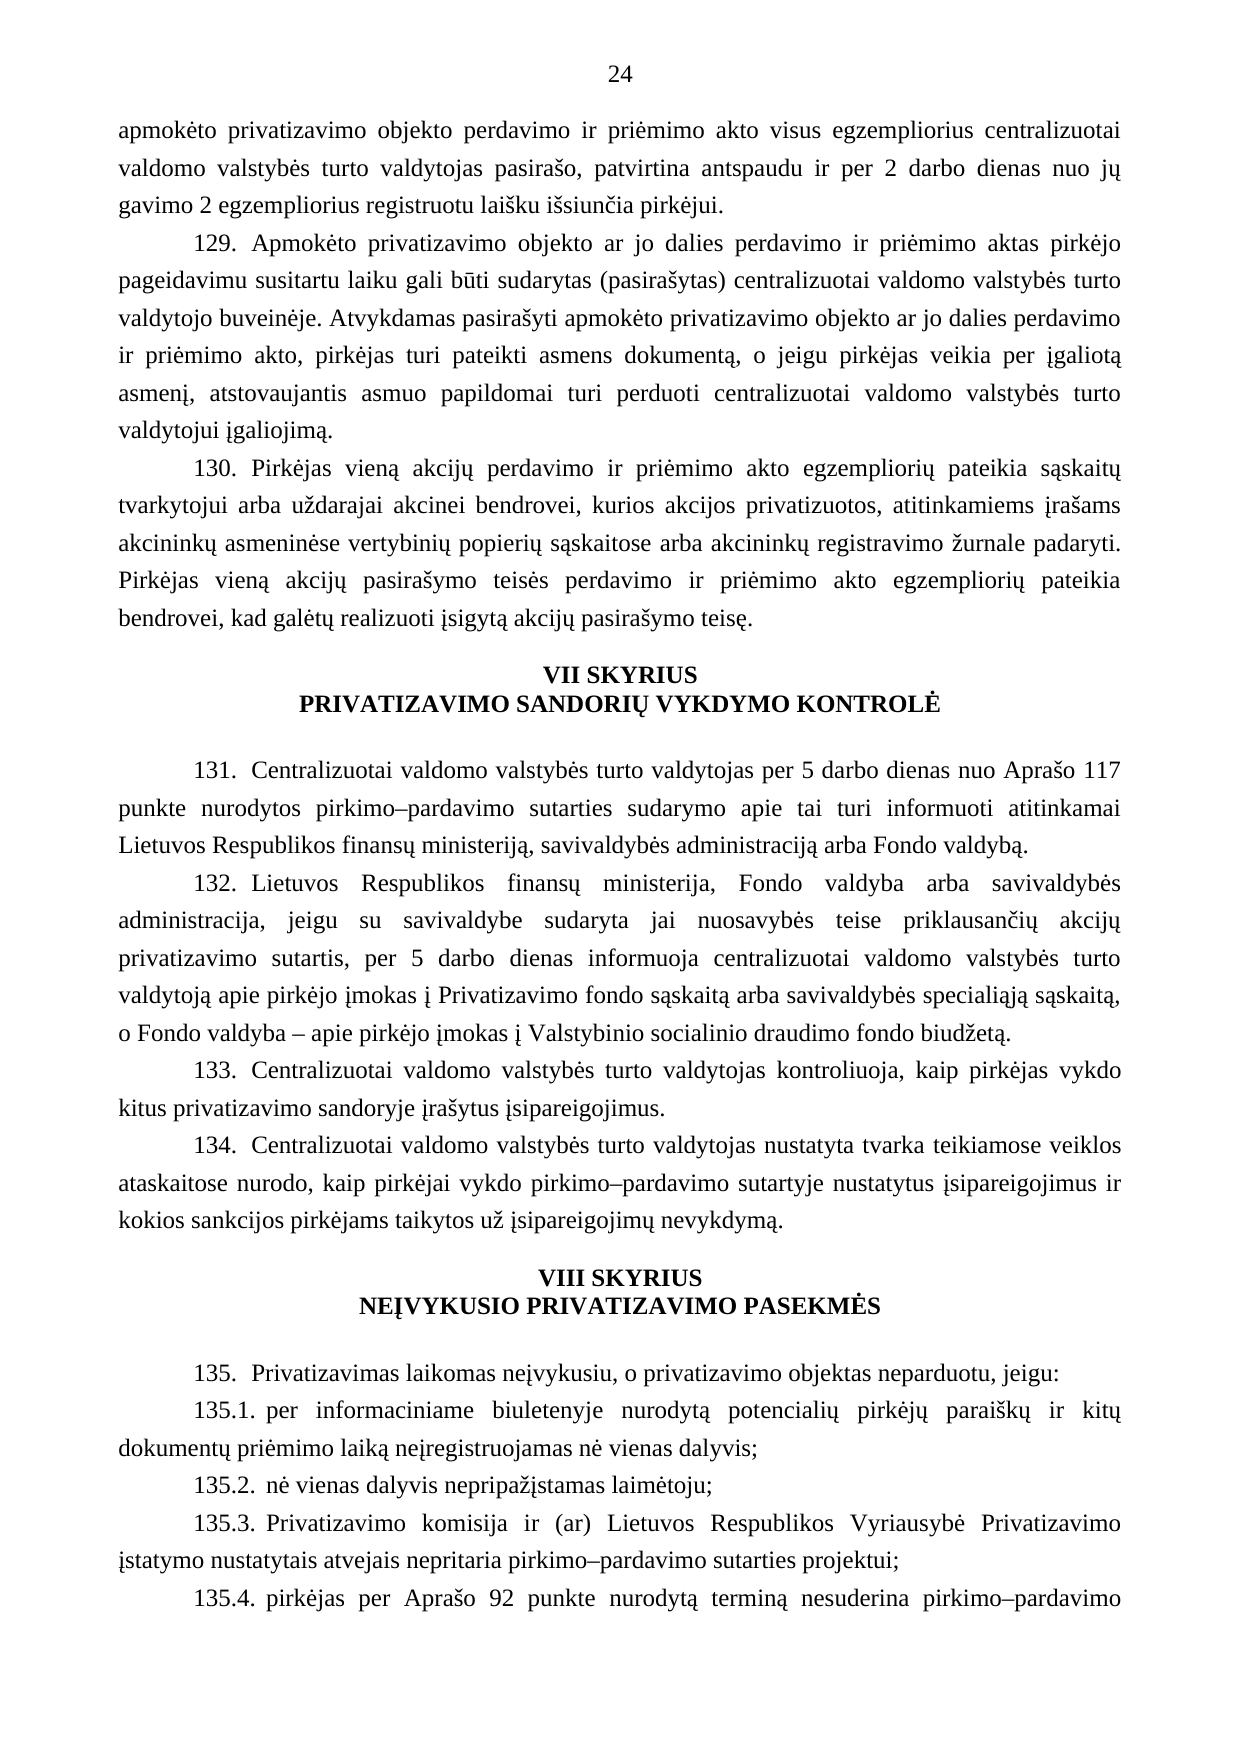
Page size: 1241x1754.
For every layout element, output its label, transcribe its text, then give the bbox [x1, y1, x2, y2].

text VIII SKYRIUS [118, 1263, 1122, 1291]
text 133. Centralizuotai valdomo valstybės turto valdytojas kontroliuoja, kaip pirkėjas vykdo kitus privatizavimo sandoryje įrašytus įsipareigojimus. [118, 1046, 1122, 1121]
text 132. Lietuvos Respublikos finansų ministerija, Fondo valdyba arba savivaldybės administracija, jeigu su savivaldybe sudaryta jai nuosavybės teise priklausančių akcijų privatizavimo sutartis, per 5 darbo dienas informuoja centralizuotai valdomo valstybės turto valdytoją apie pirkėjo įmokas į Privatizavimo fondo sąskaitą arba savivaldybės specialiąją sąskaitą, o Fondo valdyba – apie pirkėjo įmokas į Valstybinio socialinio draudimo fondo biudžetą. [118, 859, 1122, 1046]
text 129. Apmokėto privatizavimo objekto ar jo dalies perdavimo ir priėmimo aktas pirkėjo pageidavimu susitartu laiku gali būti sudarytas (pasirašytas) centralizuotai valdomo valstybės turto valdytojo buveinėje. Atvykdamas pasirašyti apmokėto privatizavimo objekto ar jo dalies perdavimo ir priėmimo akto, pirkėjas turi pateikti asmens dokumentą, o jeigu pirkėjas veikia per įgaliotą asmenį, atstovaujantis asmuo papildomai turi perduoti centralizuotai valdomo valstybės turto valdytojui įgaliojimą. [118, 219, 1122, 444]
text NEĮVYKUSIO PRIVATIZAVIMO PASEKMĖS [118, 1291, 1122, 1320]
text PRIVATIZAVIMO SANDORIŲ VYKDYMO KONTROLĖ [118, 689, 1122, 718]
text 134. Centralizuotai valdomo valstybės turto valdytojas nustatyta tvarka teikiamose veiklos ataskaitose nurodo, kaip pirkėjai vykdo pirkimo–pardavimo sutartyje nustatytus įsipareigojimus ir kokios sankcijos pirkėjams taikytos už įsipareigojimų nevykdymą. [118, 1121, 1122, 1234]
text VII SKYRIUS [118, 660, 1122, 689]
text 130. Pirkėjas vieną akcijų perdavimo ir priėmimo akto egzempliorių pateikia sąskaitų tvarkytojui arba uždarajai akcinei bendrovei, kurios akcijos privatizuotos, atitinkamiems įrašams akcininkų asmeninėse vertybinių popierių sąskaitose arba akcininkų registravimo žurnale padaryti. Pirkėjas vieną akcijų pasirašymo teisės perdavimo ir priėmimo akto egzempliorių pateikia bendrovei, kad galėtų realizuoti įsigytą akcijų pasirašymo teisę. [118, 444, 1122, 631]
text 135. Privatizavimas laikomas neįvykusiu, o privatizavimo objektas neparduotu, jeigu: [118, 1349, 1122, 1386]
text 135.3. Privatizavimo komisija ir (ar) Lietuvos Respublikos Vyriausybė Privatizavimo įstatymo nustatytais atvejais nepritaria pirkimo–pardavimo sutarties projektui; [118, 1499, 1122, 1574]
text 135.2. nė vienas dalyvis nepripažįstamas laimėtoju; [118, 1461, 1122, 1499]
text 131. Centralizuotai valdomo valstybės turto valdytojas per 5 darbo dienas nuo Aprašo 117 punkte nurodytos pirkimo–pardavimo sutarties sudarymo apie tai turi informuoti atitinkamai Lietuvos Respublikos finansų ministeriją, savivaldybės administraciją arba Fondo valdybą. [118, 746, 1122, 859]
text 135.1. per informaciniame biuletenyje nurodytą potencialių pirkėjų paraiškų ir kitų dokumentų priėmimo laiką neįregistruojamas nė vienas dalyvis; [118, 1386, 1122, 1461]
text apmokėto privatizavimo objekto perdavimo ir priėmimo akto visus egzempliorius centralizuotai valdomo valstybės turto valdytojas pasirašo, patvirtina antspaudu ir per 2 darbo dienas nuo jų gavimo 2 egzempliorius registruotu laišku išsiunčia pirkėjui. [118, 106, 1122, 219]
text 135.4. pirkėjas per Aprašo 92 punkte nurodytą terminą nesuderina pirkimo–pardavimo [118, 1574, 1122, 1611]
